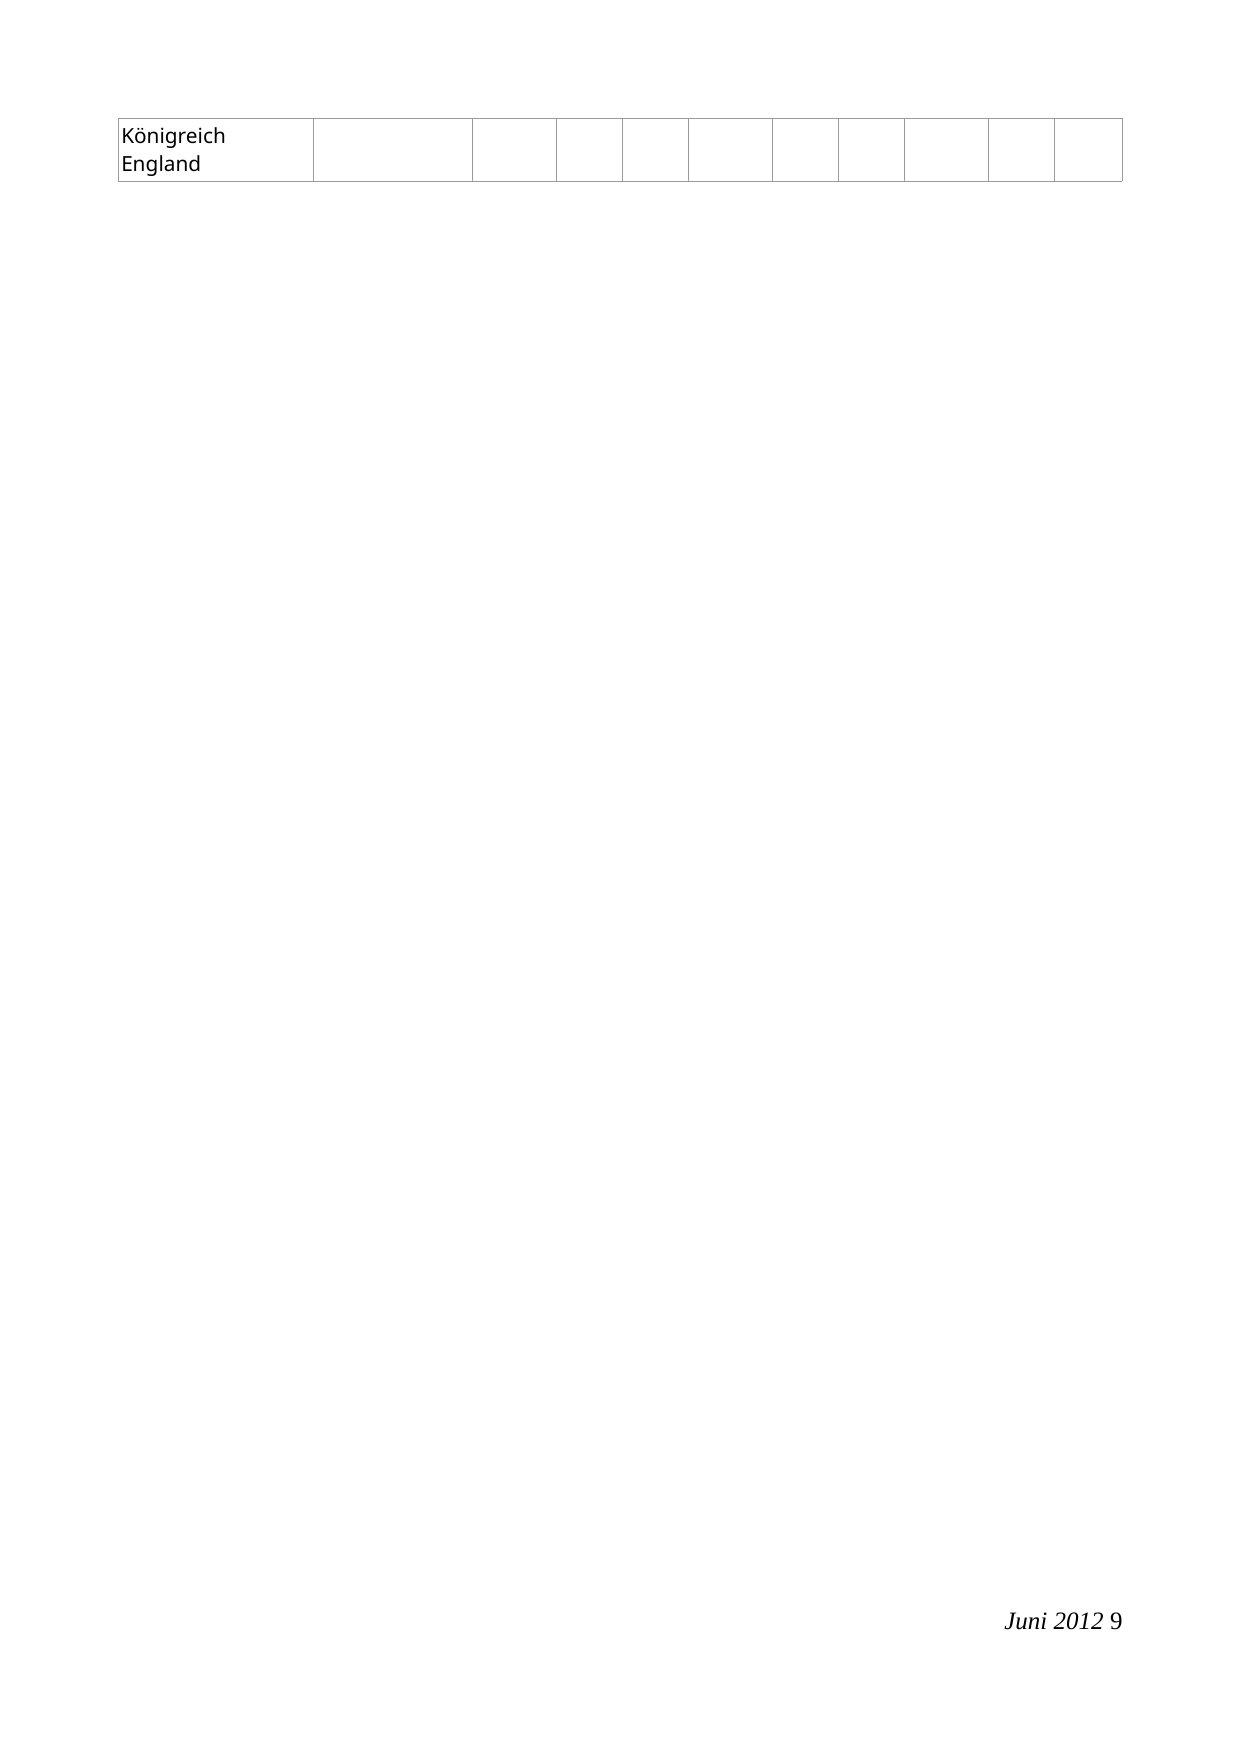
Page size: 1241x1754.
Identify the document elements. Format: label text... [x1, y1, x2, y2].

table_cell [905, 119, 988, 181]
table_cell [989, 119, 1054, 181]
table_cell [1055, 119, 1122, 181]
table_cell [773, 119, 838, 181]
table_cell [623, 119, 688, 181]
table_cell [314, 119, 472, 181]
table_cell Königreich England [119, 119, 313, 181]
table_cell [473, 119, 556, 181]
table_cell [689, 119, 772, 181]
table_cell [839, 119, 904, 181]
table_cell [557, 119, 622, 181]
